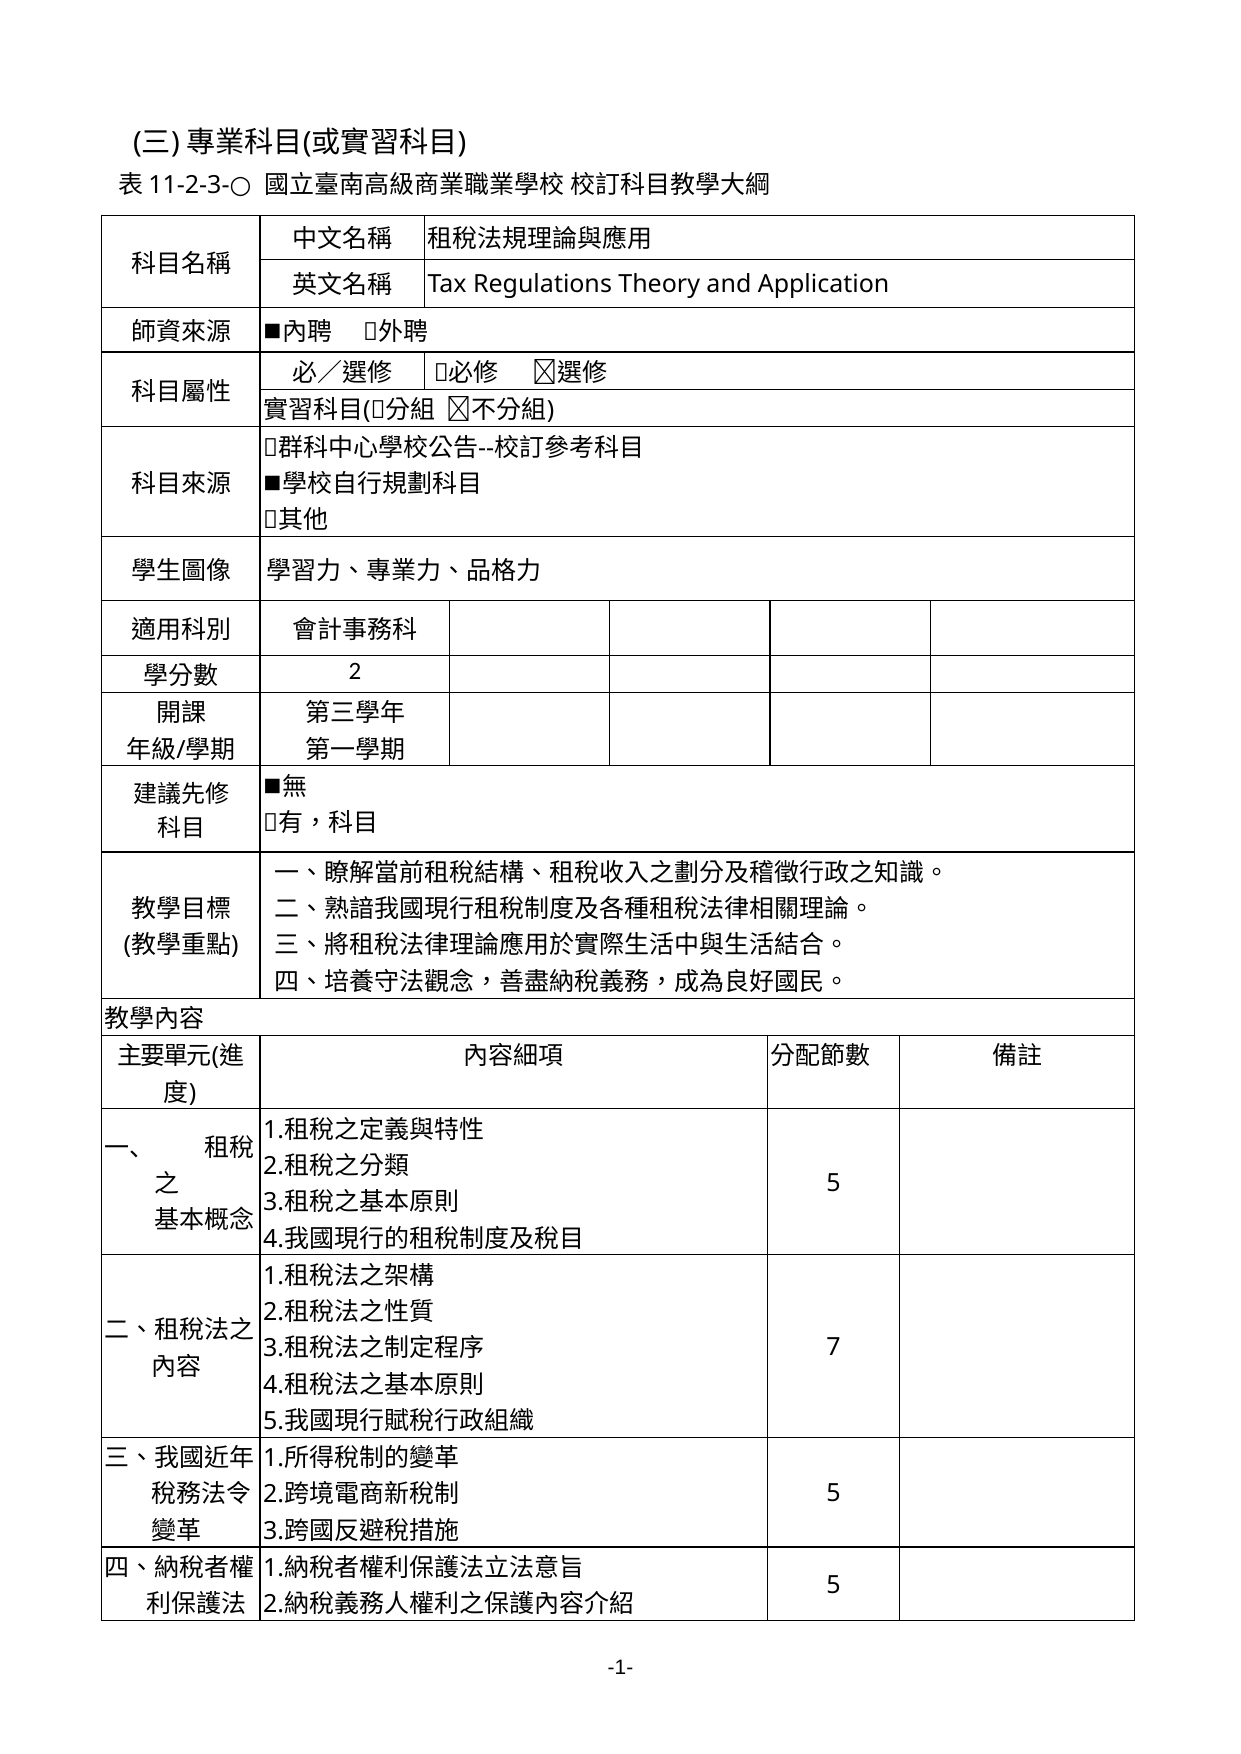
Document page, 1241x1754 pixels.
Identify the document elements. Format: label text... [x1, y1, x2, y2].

table_cell 適用科別 [102, 601, 259, 654]
table_cell 第三學年 第一學期 [261, 693, 449, 765]
subtitle (三) 專業科目(或實習科目) [133, 118, 1122, 161]
table_header 一、瞭解當前租稅結構、租稅收入之劃分及稽徵行政之知識。 二、熟諳我國現行租稅制度及各種租稅法律相關理論。 三、將租稅法律理論應用於實際生活中與生活結合。 四、培養守法觀念，善盡納稅義務，成為良好國民。 [263, 853, 974, 997]
table_cell 會計事務科 [261, 601, 449, 654]
table_cell 四、納稅者權利保護法 [102, 1548, 259, 1620]
table_cell 無 有，科目 [261, 766, 1134, 851]
table_cell 二、租稅法之內容 [102, 1255, 259, 1437]
table_cell 1.所得稅制的變革 2.跨境電商新稅制 3.跨國反避稅措施 [261, 1438, 767, 1546]
table_cell [450, 656, 609, 692]
table_cell 2 [261, 656, 449, 692]
table_cell 1.租稅之定義與特性 2.租稅之分類 3.租稅之基本原則 4.我國現行的租稅制度及稅目 [261, 1109, 767, 1254]
table_cell 租稅之 基本概念 [102, 1109, 259, 1254]
table_cell 主要單元(進度) [102, 1036, 259, 1108]
table_cell [610, 601, 769, 654]
table_cell 科目屬性 [102, 353, 259, 426]
table_cell 備註 [900, 1036, 1134, 1108]
table_cell [931, 656, 1134, 692]
table_cell [900, 1109, 1134, 1254]
table_cell 英文名稱 [261, 260, 424, 307]
table_cell 開課 年級/學期 [102, 693, 259, 765]
table_cell [771, 693, 930, 765]
table_cell 學分數 [102, 656, 259, 692]
table_cell 實習科目(分組 不分組) [261, 390, 1134, 426]
table_cell 5 [768, 1548, 899, 1620]
table_cell 群科中心學校公告--校訂參考科目 學校自行規劃科目 其他 [261, 427, 1134, 536]
table_cell [771, 601, 930, 654]
table_cell 學習力、專業力、品格力 [261, 537, 1134, 600]
table_cell 教學目標 (教學重點) [102, 853, 259, 997]
table_cell 內容細項 [261, 1036, 767, 1108]
table_cell [974, 853, 1134, 997]
table_cell [900, 1438, 1134, 1546]
table_header 科目名稱 [102, 216, 259, 307]
table_header 中文名稱 [261, 216, 424, 258]
text 表11-2-3-○ 國立臺南高級商業職業學校 校訂科目教學大綱 [118, 161, 1122, 202]
table_cell [931, 601, 1134, 654]
table_cell [610, 656, 769, 692]
table_cell [450, 693, 609, 765]
table_cell [931, 693, 1134, 765]
table_cell 1.納稅者權利保護法立法意旨 2.納稅義務人權利之保護內容介紹 [261, 1548, 767, 1620]
table_cell [610, 693, 769, 765]
table_header 租稅法規理論與應用 [425, 216, 1134, 258]
table_cell Tax Regulations Theory and Application [425, 260, 1134, 307]
table_cell 5 [768, 1109, 899, 1254]
table_cell 師資來源 [102, 308, 259, 351]
table_cell 分配節數 [768, 1036, 899, 1108]
table_cell 1.租稅法之架構 2.租稅法之性質 3.租稅法之制定程序 4.租稅法之基本原則 5.我國現行賦稅行政組織 [261, 1255, 767, 1437]
table_cell 必／選修 [261, 353, 424, 389]
table_cell 科目來源 [102, 427, 259, 536]
table_cell [771, 656, 930, 692]
table_cell 建議先修 科目 [102, 766, 259, 851]
table_cell 學生圖像 [102, 537, 259, 600]
table_cell [900, 1255, 1134, 1437]
table_cell 三、我國近年稅務法令變革 [102, 1438, 259, 1546]
table_cell 5 [768, 1438, 899, 1546]
table_cell 7 [768, 1255, 899, 1437]
table_cell [450, 601, 609, 654]
table_cell [900, 1548, 1134, 1620]
table_cell 教學內容 [102, 999, 1134, 1035]
table_cell 內聘 外聘 [261, 308, 1134, 351]
table_cell 必修 選修 [425, 353, 1134, 389]
